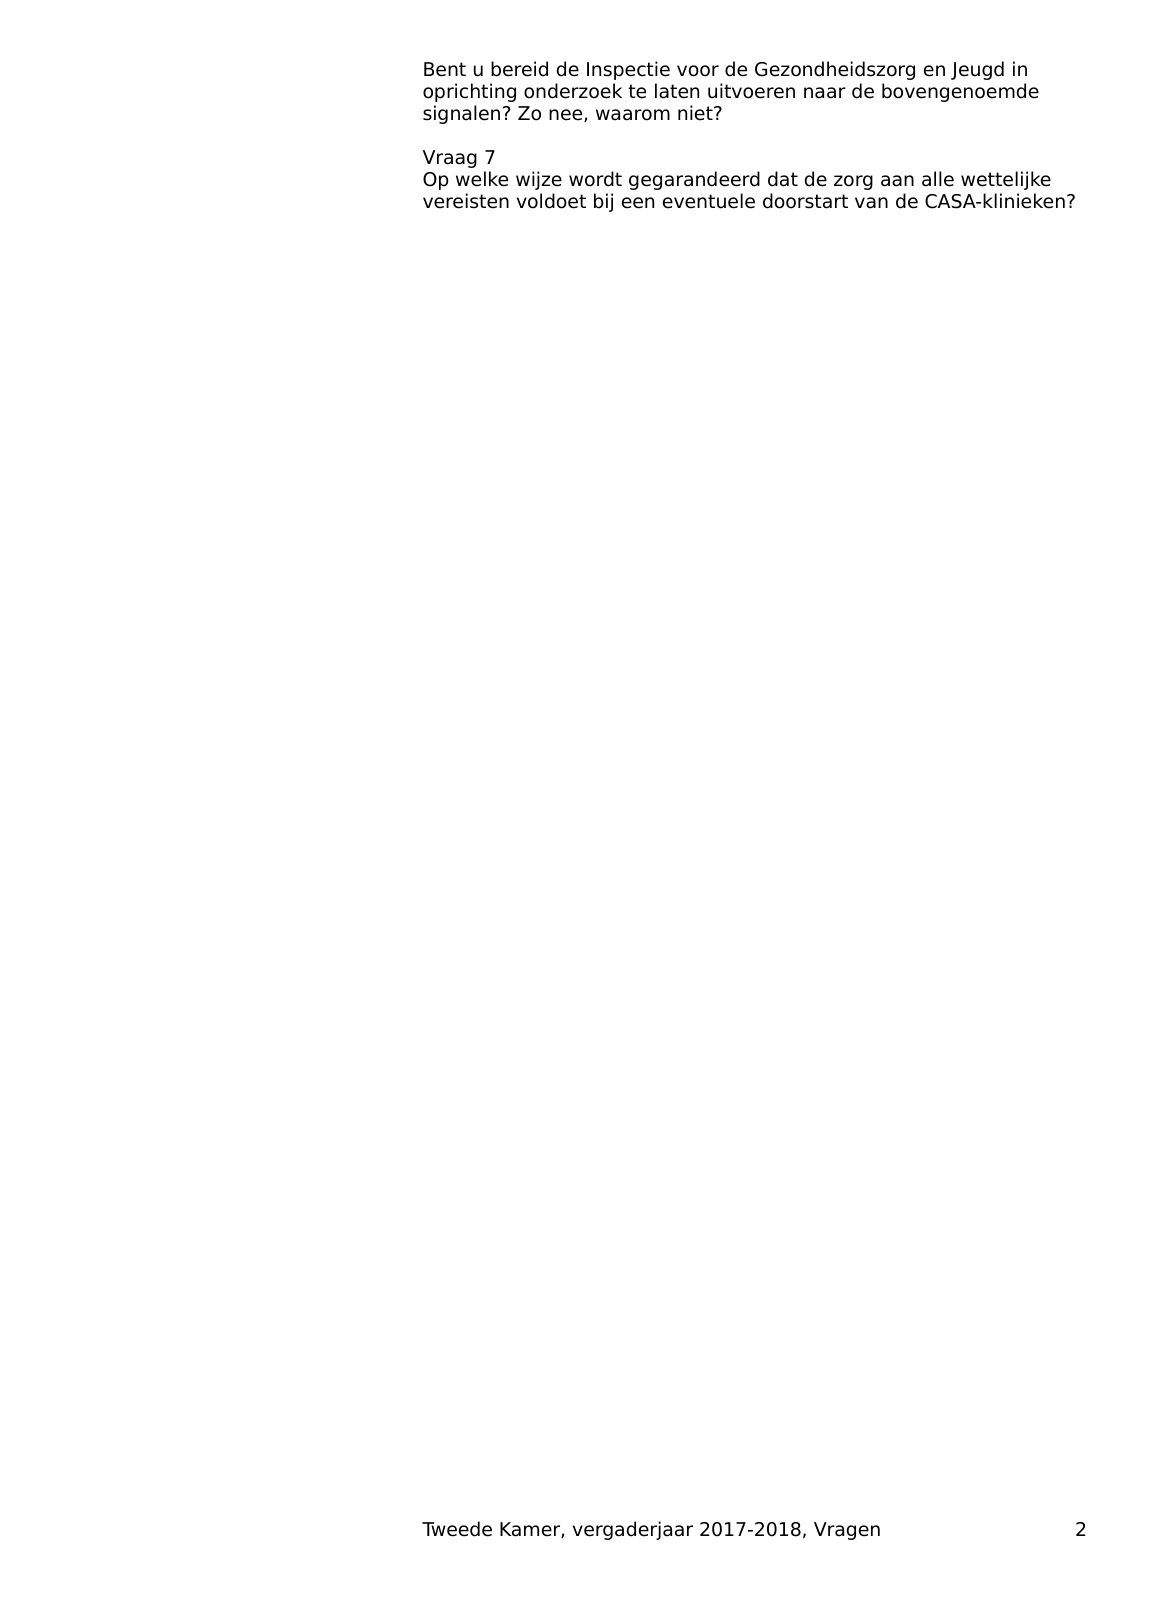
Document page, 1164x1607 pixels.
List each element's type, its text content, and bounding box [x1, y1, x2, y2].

text Bent u bereid de Inspectie voor de Gezondheidszorg en Jeugd in oprichting onderzoek te laten uitvoeren naar de bovengenoemde signalen? Zo nee, waarom niet? [422, 59, 1087, 125]
text Op welke wijze wordt gegarandeerd dat de zorg aan alle wettelijke vereisten voldoet bij een eventuele doorstart van de CASA-klinieken? [422, 169, 1087, 213]
text Vraag 7 [422, 147, 1087, 169]
